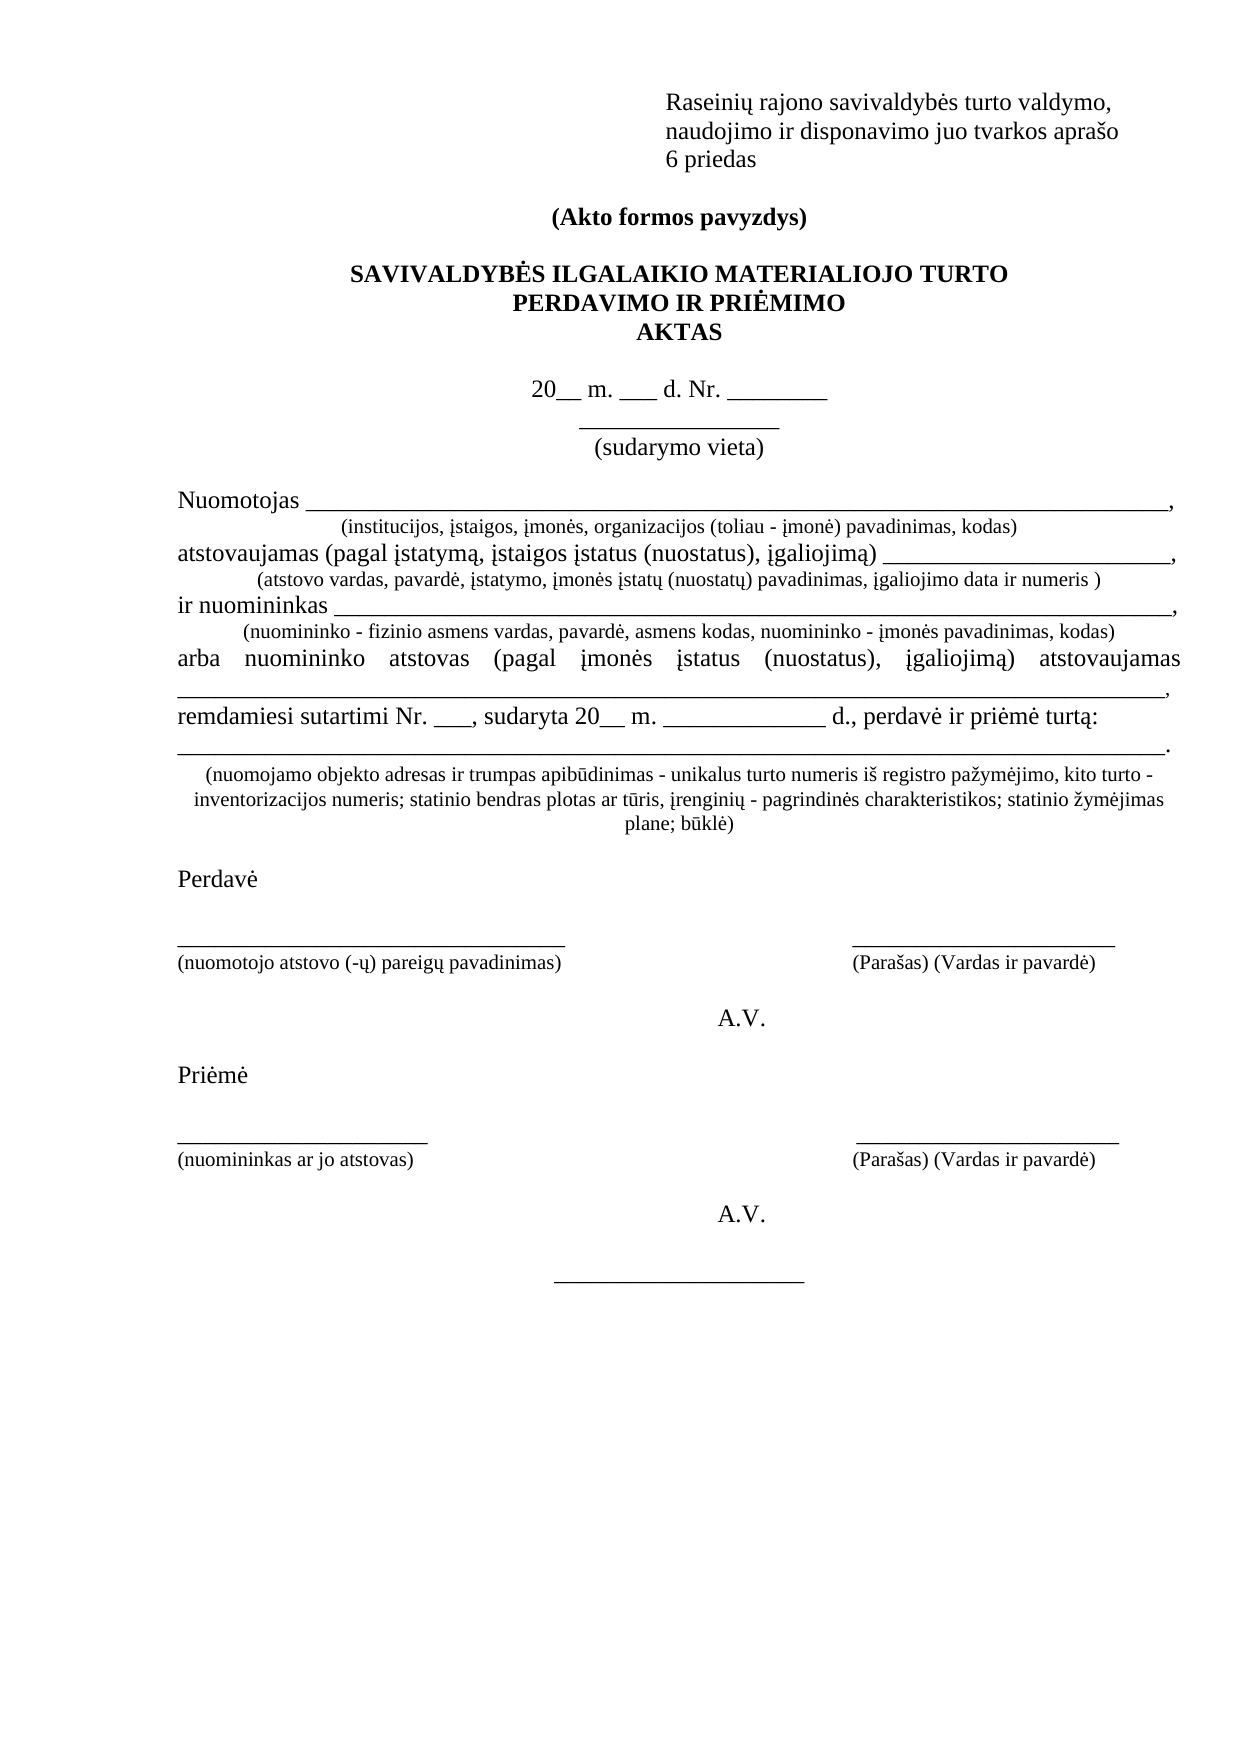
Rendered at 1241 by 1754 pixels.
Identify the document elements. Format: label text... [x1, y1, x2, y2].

text ____________________ [177, 1257, 1181, 1286]
text (sudarymo vieta) [177, 432, 1181, 461]
text (nuomininko - fizinio asmens vardas, pavardė, asmens kodas, nuomininko - įmonės pavadinimas, kodas) [177, 619, 1181, 643]
text (Akto formos pavyzdys) [177, 202, 1181, 231]
text Perdavė [177, 864, 1181, 893]
text 20__ m. ___ d. Nr. ________ [177, 374, 1181, 403]
text (nuomotojo atstovo (-ų) pareigų pavadinimas) (Parašas) (Vardas ir pavardė) [177, 950, 1181, 974]
text naudojimo ir disponavimo juo tvarkos aprašo [664, 116, 1181, 144]
text atstovaujamas (pagal įstatymą, įstaigos įstatus (nuostatus), įgaliojimą) _______________________, [177, 538, 1181, 566]
text ____________________ _____________________ [177, 1118, 1181, 1147]
text (institucijos, įstaigos, įmonės, organizacijos (toliau - įmonė) pavadinimas, kodas) [177, 514, 1181, 538]
text Nuomotojas _____________________________________________________________________, [177, 485, 1181, 514]
text A.V. [582, 1199, 1181, 1228]
text (nuomojamo objekto adresas ir trumpas apibūdinimas - unikalus turto numeris iš registro pažymėjimo, kito turto - inventorizacijos numeris; statinio bendras plotas ar tūris, įrenginių - pagrindinės charakteristikos; statinio žymėjimas plane; būklė) [177, 758, 1181, 835]
text (atstovo vardas, pavardė, įstatymo, įmonės įstatų (nuostatų) pavadinimas, įgaliojimo data ir numeris ) [177, 566, 1181, 591]
text Raseinių rajono savivaldybės turto valdymo, [664, 87, 1181, 116]
text _______________________________ _____________________ [177, 921, 1181, 950]
text _______________________________________________________________________________. [177, 729, 1181, 758]
text SAVIVALDYBĖS ILGALAIKIO MATERIALIOJO TURTO [177, 259, 1181, 288]
text (nuomininkas ar jo atstovas) (Parašas) (Vardas ir pavardė) [177, 1147, 1181, 1171]
text PERDAVIMO IR PRIĖMIMO [177, 288, 1181, 317]
text AKTAS [177, 317, 1181, 346]
text ________________ [177, 403, 1181, 432]
text arba nuomininko atstovas (pagal įmonės įstatus (nuostatus), įgaliojimą) atstovaujamas _______________________________________________________________________________, remdamiesi sutartimi Nr. ___, sudaryta 20__ m. _____________ d., perdavė ir priėmė turtą: [177, 643, 1181, 729]
text ir nuomininkas ___________________________________________________________________, [177, 591, 1181, 619]
text A.V. [582, 1003, 1181, 1032]
text 6 priedas [664, 144, 1181, 173]
text Priėmė [177, 1061, 1181, 1089]
